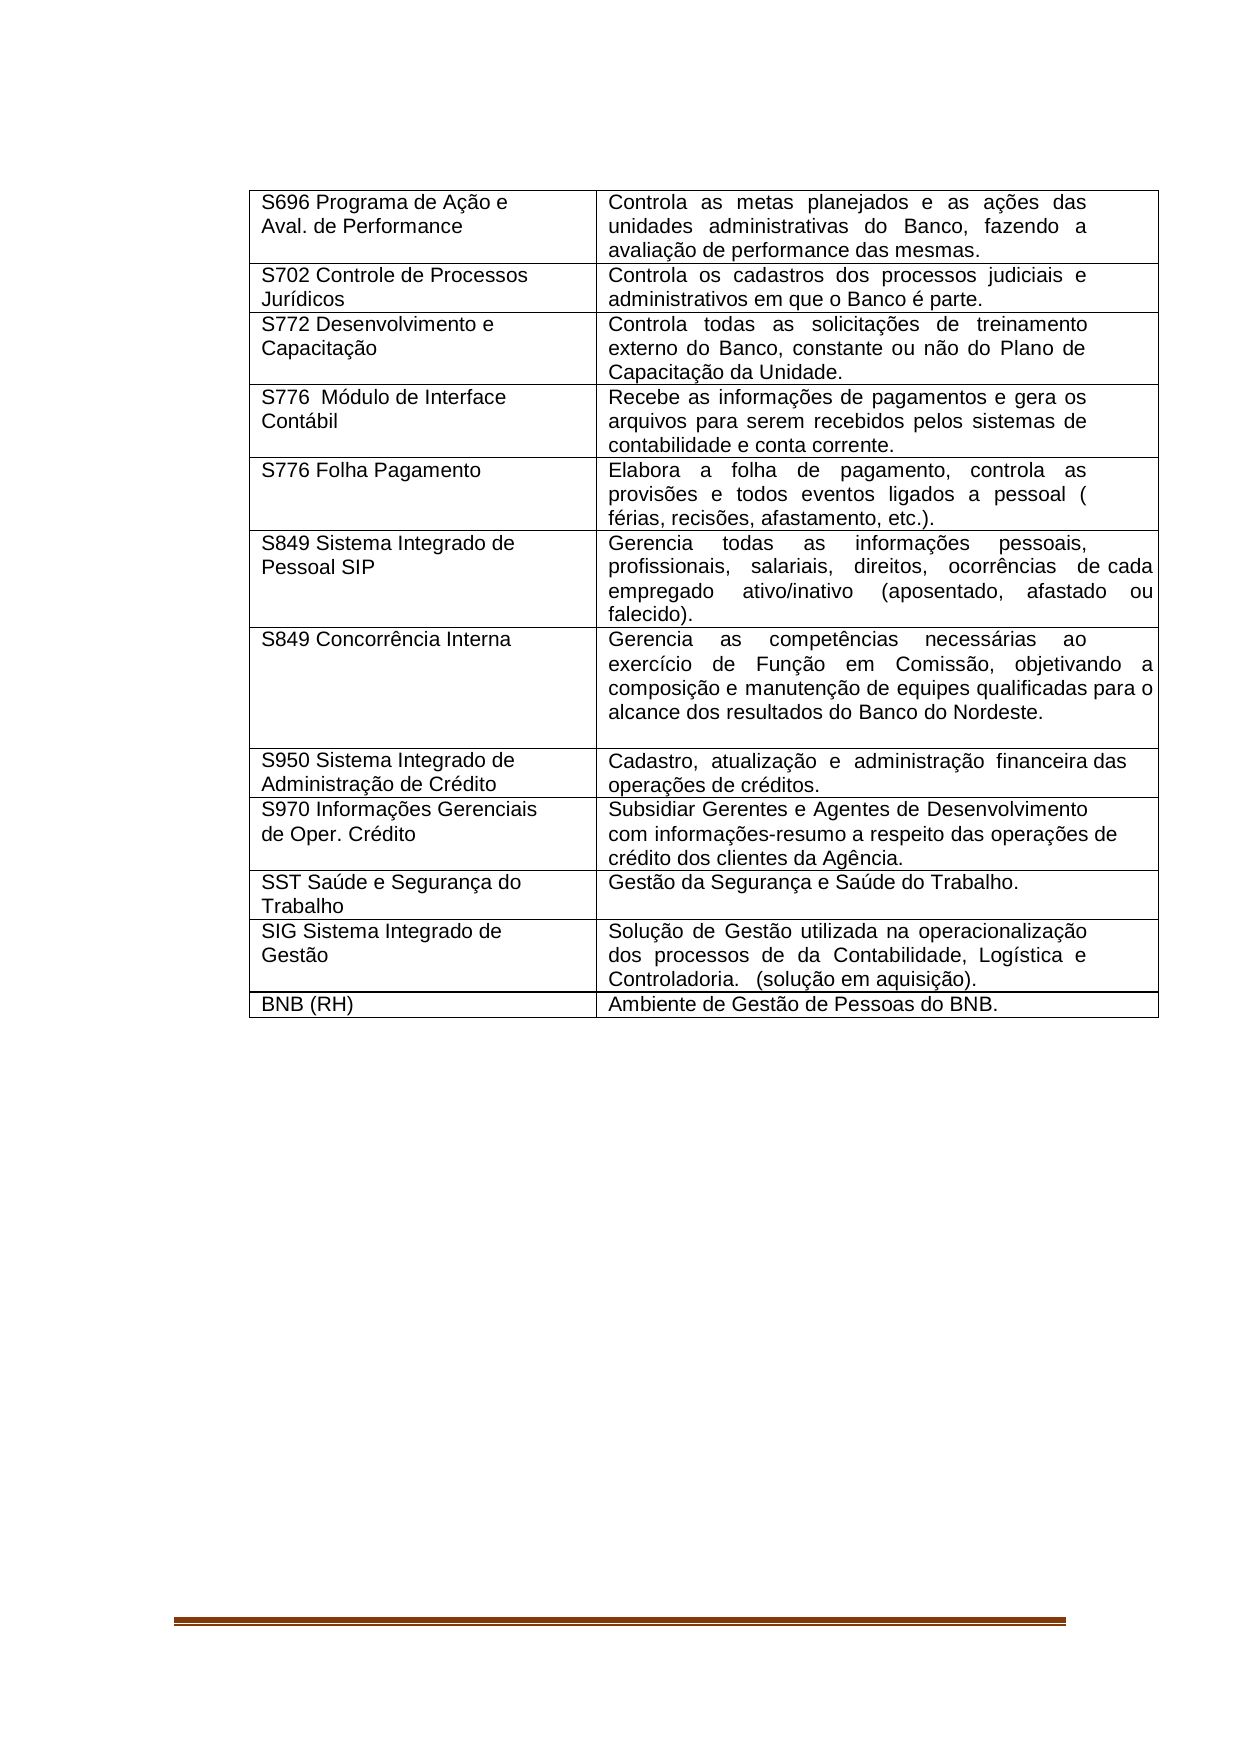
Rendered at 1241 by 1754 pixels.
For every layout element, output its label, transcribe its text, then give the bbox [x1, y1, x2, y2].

table_header Controla as metas planejados e as ações das unidades administrativas do Banco, fazendo a avaliação de performance das mesmas. [597, 191, 1158, 263]
table_cell S776 Folha Pagamento [250, 458, 596, 530]
table_cell Gestão da Segurança e Saúde do Trabalho. [597, 871, 1158, 919]
table_cell Ambiente de Gestão de Pessoas do BNB. [597, 993, 1158, 1017]
table_cell S970 Informações Gerenciais de Oper. Crédito [250, 798, 596, 870]
table_cell SST Saúde e Segurança do Trabalho [250, 871, 596, 919]
table_cell Cadastro, atualização e administração financeira das operações de créditos. [597, 749, 1158, 797]
table_cell Controla os cadastros dos processos judiciais e administrativos em que o Banco é parte. [597, 264, 1158, 312]
table_cell S702 Controle de Processos Jurídicos [250, 264, 596, 312]
table_cell S776 Módulo de Interface Contábil [250, 385, 596, 457]
table_header S696 Programa de Ação e Aval. de Performance [250, 191, 596, 263]
table_cell Elabora a folha de pagamento, controla as provisões e todos eventos ligados a pessoal ( férias, recisões, afastamento, etc.). [597, 458, 1158, 530]
table_cell BNB (RH) [250, 993, 596, 1017]
table_cell Solução de Gestão utilizada na operacionalização dos processos de da Contabilidade, Logística e Controladoria. (solução em aquisição). [597, 920, 1158, 991]
table_cell Subsidiar Gerentes e Agentes de Desenvolvimento com informações-resumo a respeito das operações de crédito dos clientes da Agência. [597, 798, 1158, 870]
table_cell S849 Sistema Integrado de Pessoal SIP [250, 531, 596, 627]
table_cell SIG Sistema Integrado de Gestão [250, 920, 596, 991]
table_cell S849 Concorrência Interna [250, 628, 596, 748]
table_cell Gerencia todas as informações pessoais, profissionais, salariais, direitos, ocorrências de cada empregado ativo/inativo (aposentado, afastado ou falecido). [597, 531, 1158, 627]
table_cell Gerencia as competências necessárias ao exercício de Função em Comissão, objetivando a composição e manutenção de equipes qualificadas para o alcance dos resultados do Banco do Nordeste. [597, 628, 1158, 748]
table_cell Controla todas as solicitações de treinamento externo do Banco, constante ou não do Plano de Capacitação da Unidade. [597, 313, 1158, 384]
table_cell S772 Desenvolvimento e Capacitação [250, 313, 596, 384]
table_cell S950 Sistema Integrado de Administração de Crédito [250, 749, 596, 797]
table_cell Recebe as informações de pagamentos e gera os arquivos para serem recebidos pelos sistemas de contabilidade e conta corrente. [597, 385, 1158, 457]
